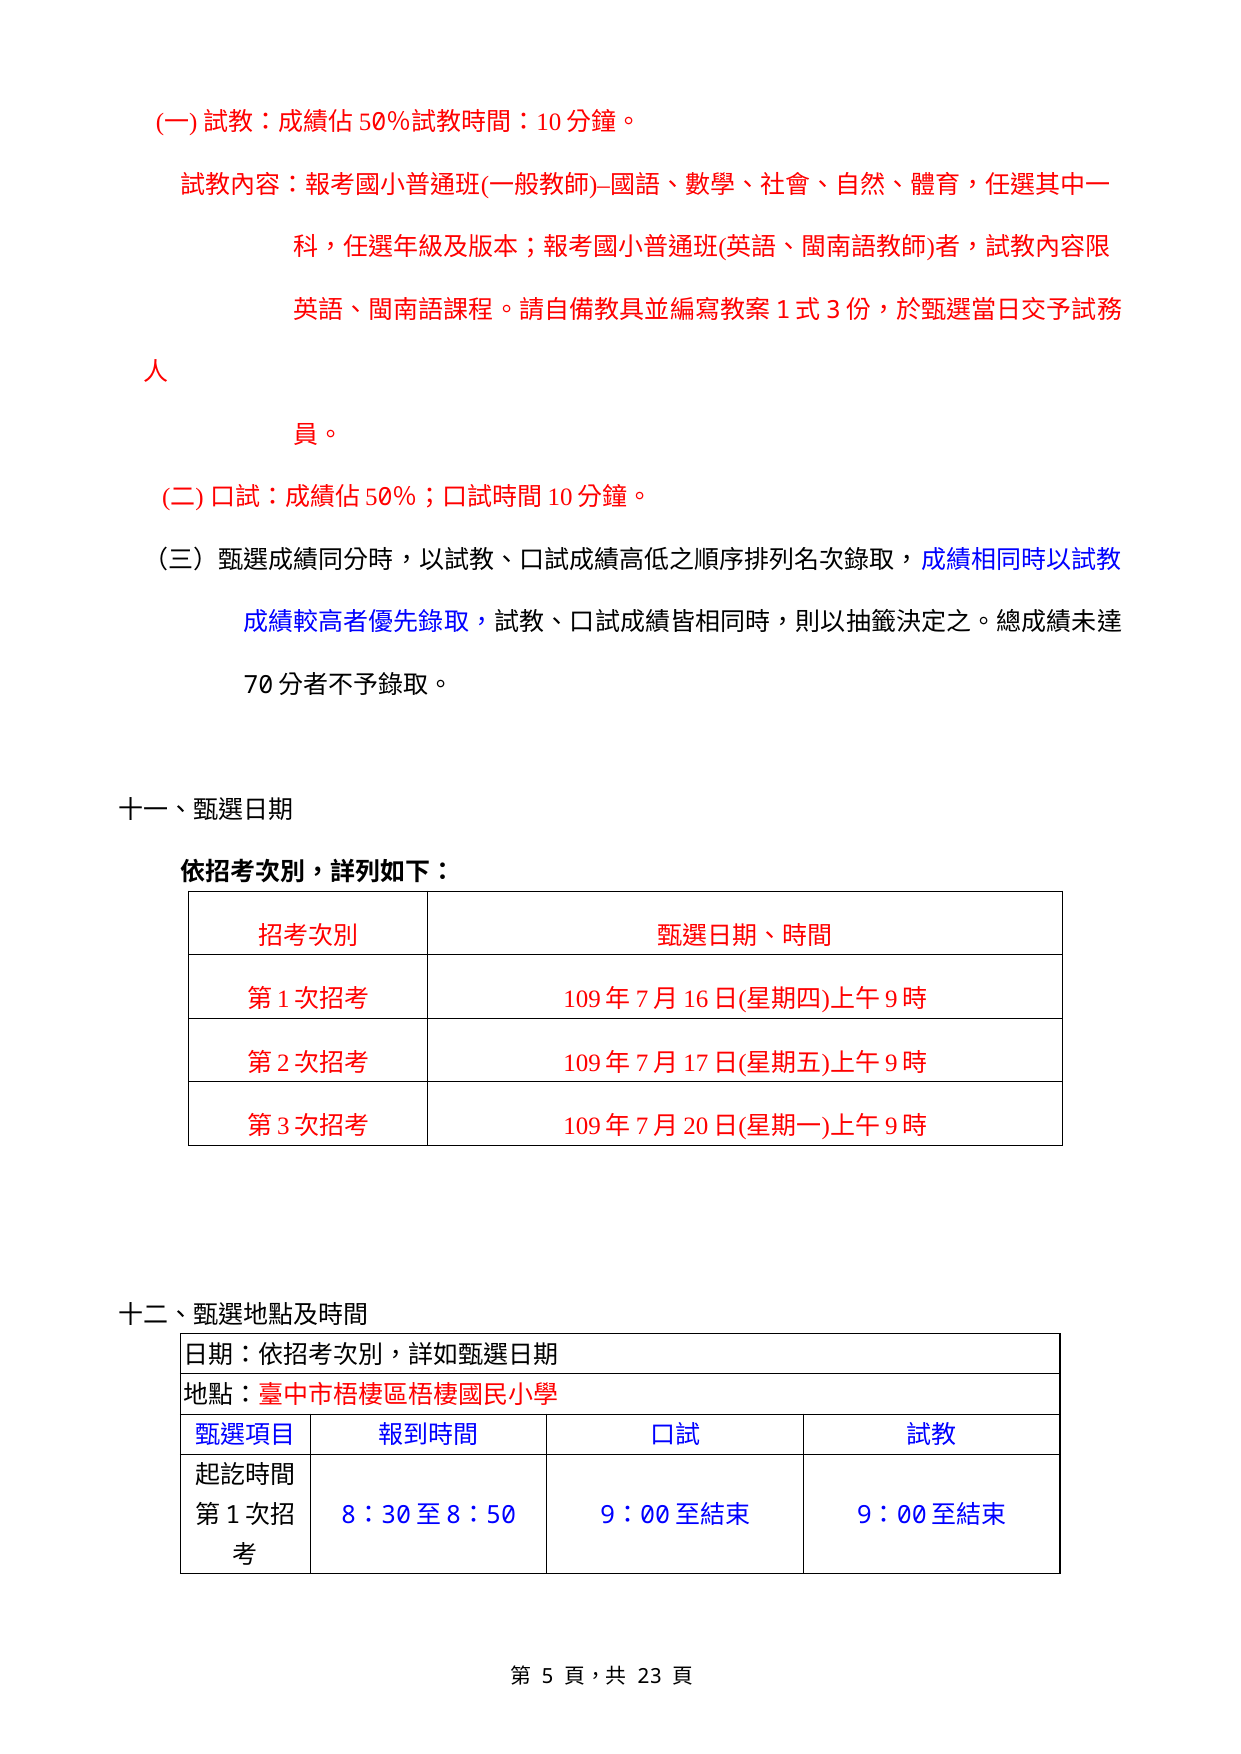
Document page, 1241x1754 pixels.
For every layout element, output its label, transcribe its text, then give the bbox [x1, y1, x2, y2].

table_cell 起訖時間 第1次招考 [181, 1455, 310, 1573]
text 英語、閩南語課程。請自備教具並編寫教案1式3份，於甄選當日交予試務人 [143, 266, 1122, 391]
table_cell 第1次招考 [189, 955, 427, 1018]
table_header 招考次別 [189, 892, 427, 954]
table_cell 9：00至結束 [547, 1455, 803, 1573]
table_cell 報到時間 [311, 1415, 546, 1453]
text (一) 試教：成績佔50％試教時間：10分鐘。 [143, 78, 1122, 141]
table_cell 9：00至結束 [804, 1455, 1059, 1573]
table_header 日期：依招考次別，詳如甄選日期 [181, 1334, 1059, 1373]
table_cell 第3次招考 [189, 1082, 427, 1145]
text 十一、甄選日期 [118, 766, 1122, 828]
table_cell 109年7月17日(星期五)上午9時 [428, 1019, 1062, 1081]
text 科，任選年級及版本；報考國小普通班(英語、閩南語教師)者，試教內容限 [143, 203, 1122, 266]
table_cell 109年7月20日(星期一)上午9時 [428, 1082, 1062, 1145]
text 員。 [143, 391, 1122, 453]
table_cell 甄選項目 [181, 1415, 310, 1453]
table_cell 試教 [804, 1415, 1059, 1453]
table_cell 8：30至8：50 [311, 1455, 546, 1573]
table_header 甄選日期、時間 [428, 892, 1062, 954]
text 十二、甄選地點及時間 [118, 1271, 1122, 1333]
text 依招考次別，詳列如下： [168, 828, 1122, 891]
table_cell 口試 [547, 1415, 803, 1453]
table_cell 第2次招考 [189, 1019, 427, 1081]
text （三）甄選成績同分時，以試教、口試成績高低之順序排列名次錄取，成績相同時以試教成績較高者優先錄取，試教、口試成績皆相同時，則以抽籤決定之。總成績未達70分者不予錄取。 [118, 516, 1122, 703]
text 試教內容：報考國小普通班(一般教師)–國語、數學、社會、自然、體育，任選其中一 [143, 141, 1122, 203]
table_cell 地點：臺中市梧棲區梧棲國民小學 [181, 1374, 1059, 1413]
text (二) 口試：成績佔50％；口試時間10分鐘。 [143, 453, 1122, 516]
table_cell 109年7月16日(星期四)上午9時 [428, 955, 1062, 1018]
